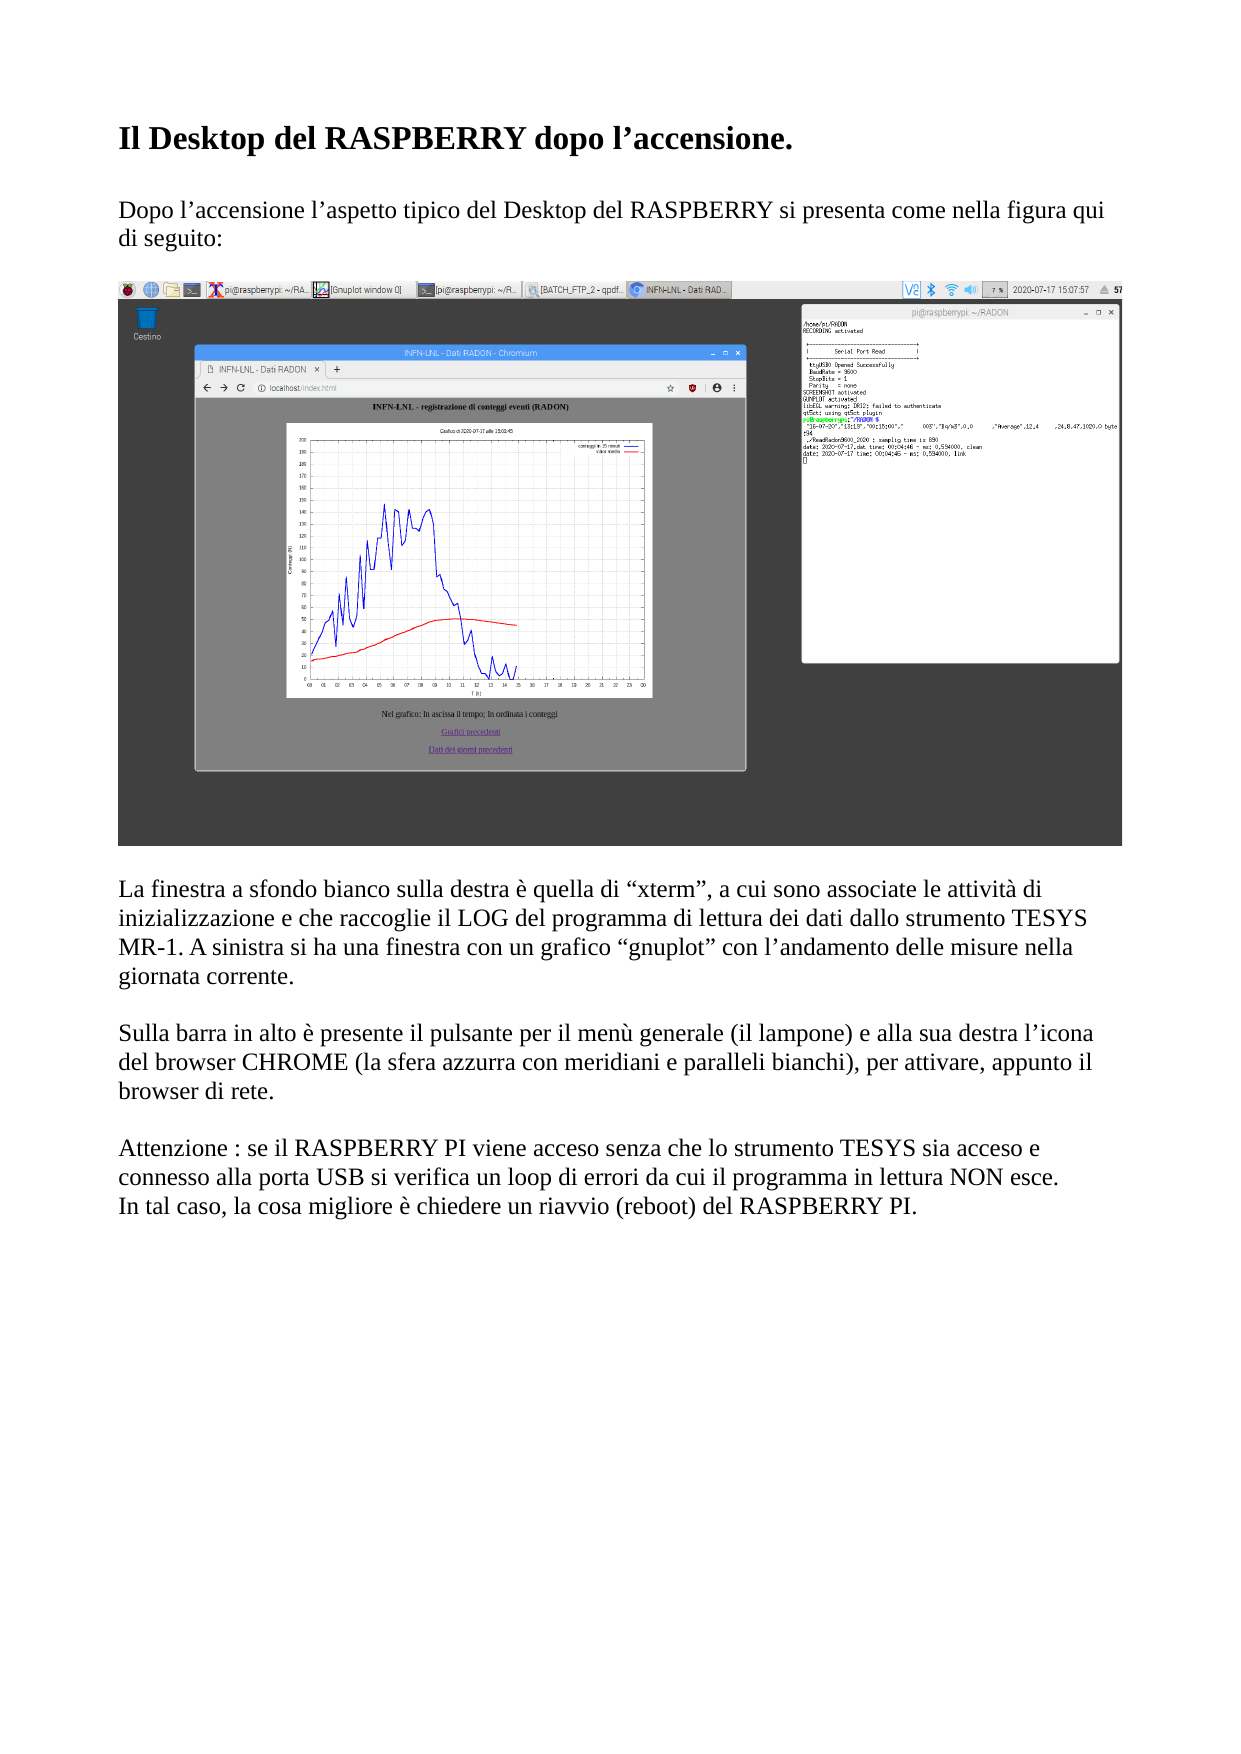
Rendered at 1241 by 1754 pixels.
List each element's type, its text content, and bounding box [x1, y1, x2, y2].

text In tal caso, la cosa migliore è chiedere un riavvio (reboot) del RASPBERRY PI. [118, 1191, 1122, 1219]
text Attenzione : se il RASPBERRY PI viene acceso senza che lo strumento TESYS sia acceso e connesso alla porta USB si verifica un loop di errori da cui il programma in lettura NON esce. [118, 1133, 1122, 1191]
text La finestra a sfondo bianco sulla destra è quella di “xterm”, a cui sono associate le attività di inizializzazione e che raccoglie il LOG del programma di lettura dei dati dallo strumento TESYS MR-1. A sinistra si ha una finestra con un grafico “gnuplot” con l’andamento delle misure nella giornata corrente. [118, 874, 1122, 989]
text Il Desktop del RASPBERRY dopo l’accensione. [118, 118, 1122, 156]
text Sulla barra in alto è presente il pulsante per il menù generale (il lampone) e alla sua destra l’icona del browser CHROME (la sfera azzurra con meridiani e paralleli bianchi), per attivare, appunto il browser di rete. [118, 1018, 1122, 1104]
text Dopo l’accensione l’aspetto tipico del Desktop del RASPBERRY si presenta come nella figura qui di seguito: [118, 195, 1122, 252]
picture [118, 281, 1123, 846]
